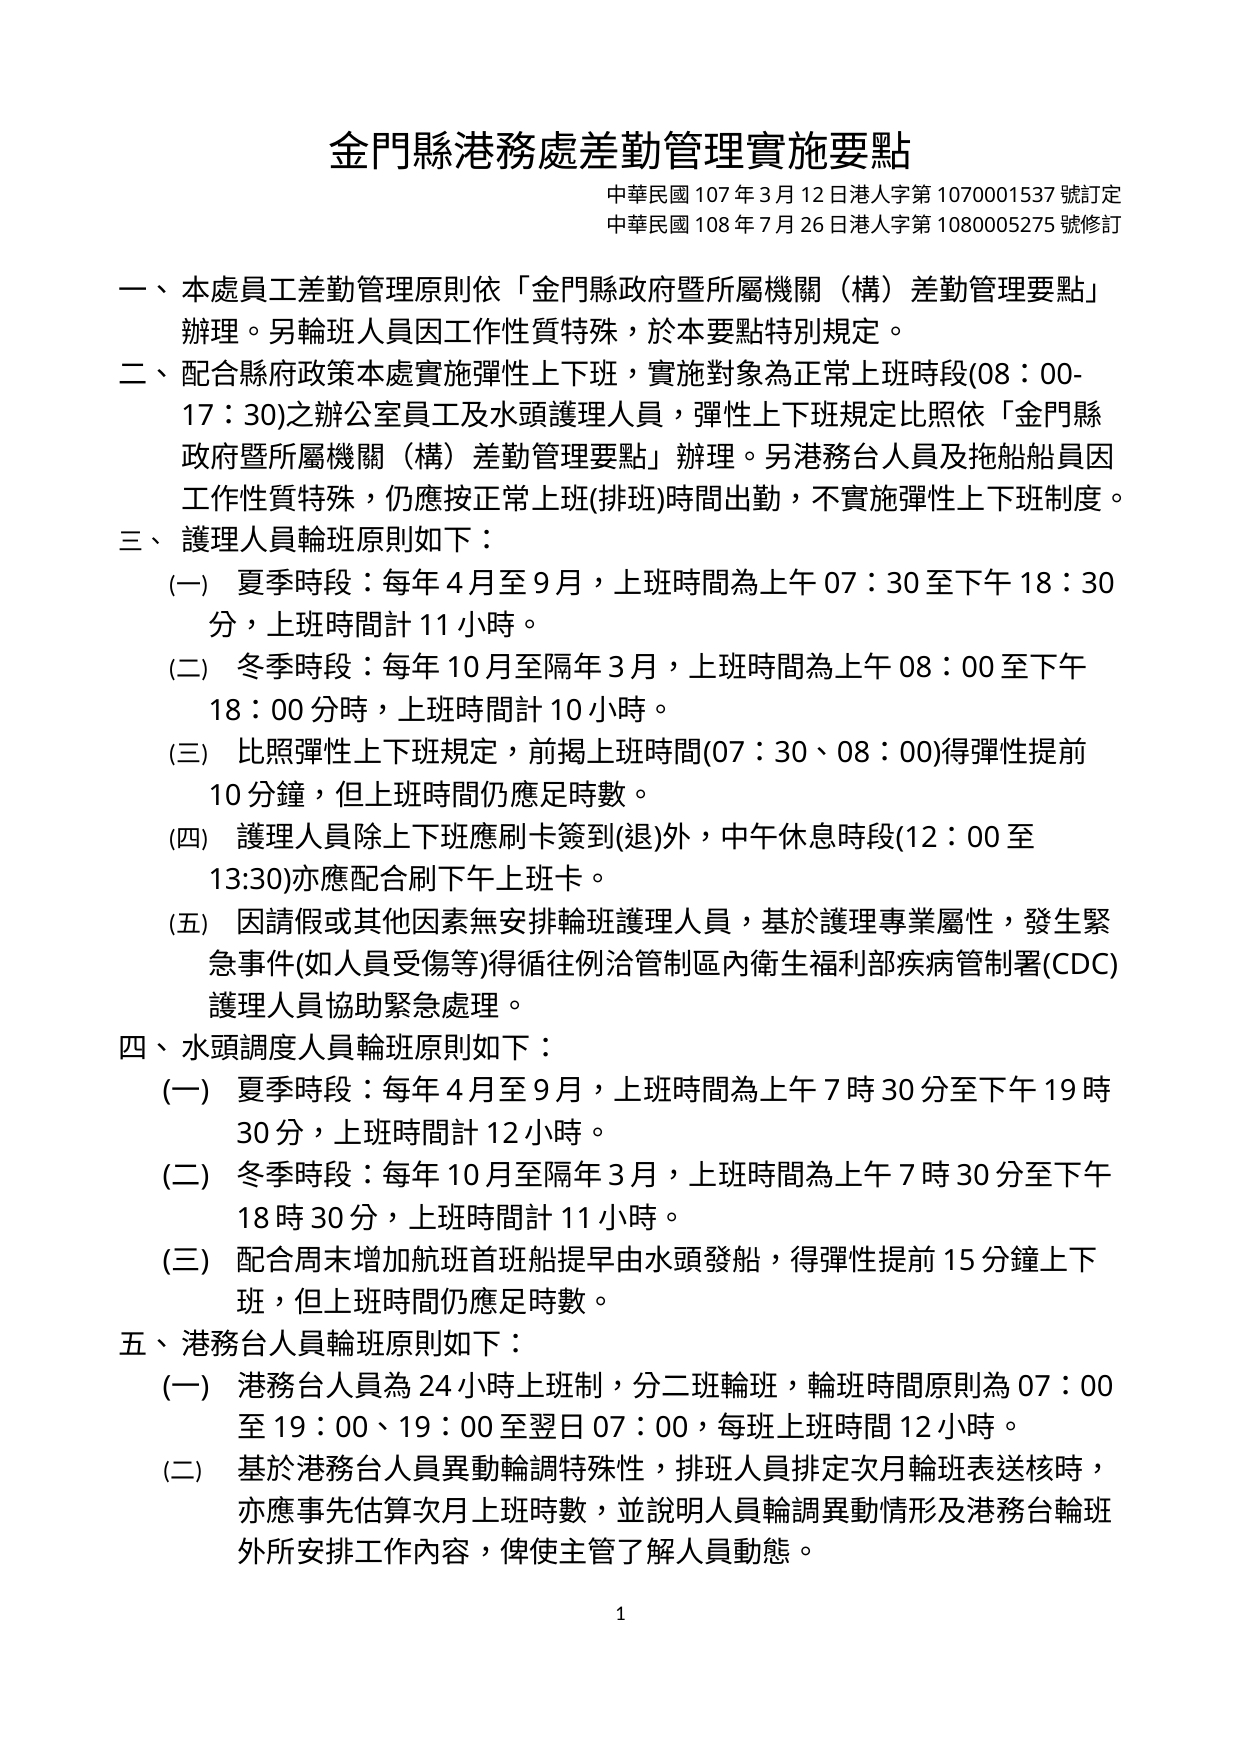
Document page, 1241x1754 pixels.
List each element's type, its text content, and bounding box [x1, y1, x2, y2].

list 因請假或其他因素無安排輪班護理人員，基於護理專業屬性，發生緊急事件(如人員受傷等)得循往例洽管制區內衛生福利部疾病管制署(CDC)護理人員協助緊急處理。 [168, 898, 1122, 1025]
list 基於港務台人員異動輪調特殊性，排班人員排定次月輪班表送核時，亦應事先估算次月上班時數，並說明人員輪調異動情形及港務台輪班外所安排工作內容，俾使主管了解人員動態。 [162, 1446, 1122, 1571]
list 配合縣府政策本處實施彈性上下班，實施對象為正常上班時段(08：00-17：30)之辦公室員工及水頭護理人員，彈性上下班規定比照依「金門縣政府暨所屬機關（構）差勤管理要點」辦理。另港務台人員及拖船船員因工作性質特殊，仍應按正常上班(排班)時間出勤，不實施彈性上下班制度。 [118, 351, 1122, 517]
list 夏季時段：每年4月至9月，上班時間為上午07：30至下午18：30分，上班時間計11小時。 [168, 559, 1122, 644]
list 本處員工差勤管理原則依「金門縣政府暨所屬機關（構）差勤管理要點」辦理。另輪班人員因工作性質特殊，於本要點特別規定。 [118, 267, 1122, 351]
list 夏季時段：每年4月至9月，上班時間為上午7時30分至下午19時30分，上班時間計12小時。 [162, 1067, 1122, 1152]
list 冬季時段：每年10月至隔年3月，上班時間為上午08：00至下午18：00分時，上班時間計10小時。 [168, 644, 1122, 729]
list 港務台人員輪班原則如下： [118, 1321, 1122, 1363]
list 冬季時段：每年10月至隔年3月，上班時間為上午7時30分至下午18時30分，上班時間計11小時。 [162, 1152, 1122, 1237]
list 港務台人員為24小時上班制，分二班輪班，輪班時間原則為07：00至19：00、19：00至翌日07：00，每班上班時間12小時。 [162, 1363, 1122, 1446]
list 護理人員輪班原則如下： [118, 517, 1122, 559]
list 比照彈性上下班規定，前揭上班時間(07：30、08：00)得彈性提前10分鐘，但上班時間仍應足時數。 [168, 729, 1122, 813]
text 金門縣港務處差勤管理實施要點 [118, 118, 1122, 178]
text 中華民國107年3月12日港人字第1070001537號訂定 [118, 178, 1122, 209]
list 護理人員除上下班應刷卡簽到(退)外，中午休息時段(12：00至13:30)亦應配合刷下午上班卡。 [168, 813, 1122, 898]
text 中華民國108年7月26日港人字第1080005275號修訂 [118, 209, 1122, 239]
list 水頭調度人員輪班原則如下： [118, 1025, 1122, 1067]
list 配合周末增加航班首班船提早由水頭發船，得彈性提前15分鐘上下班，但上班時間仍應足時數。 [162, 1237, 1122, 1321]
